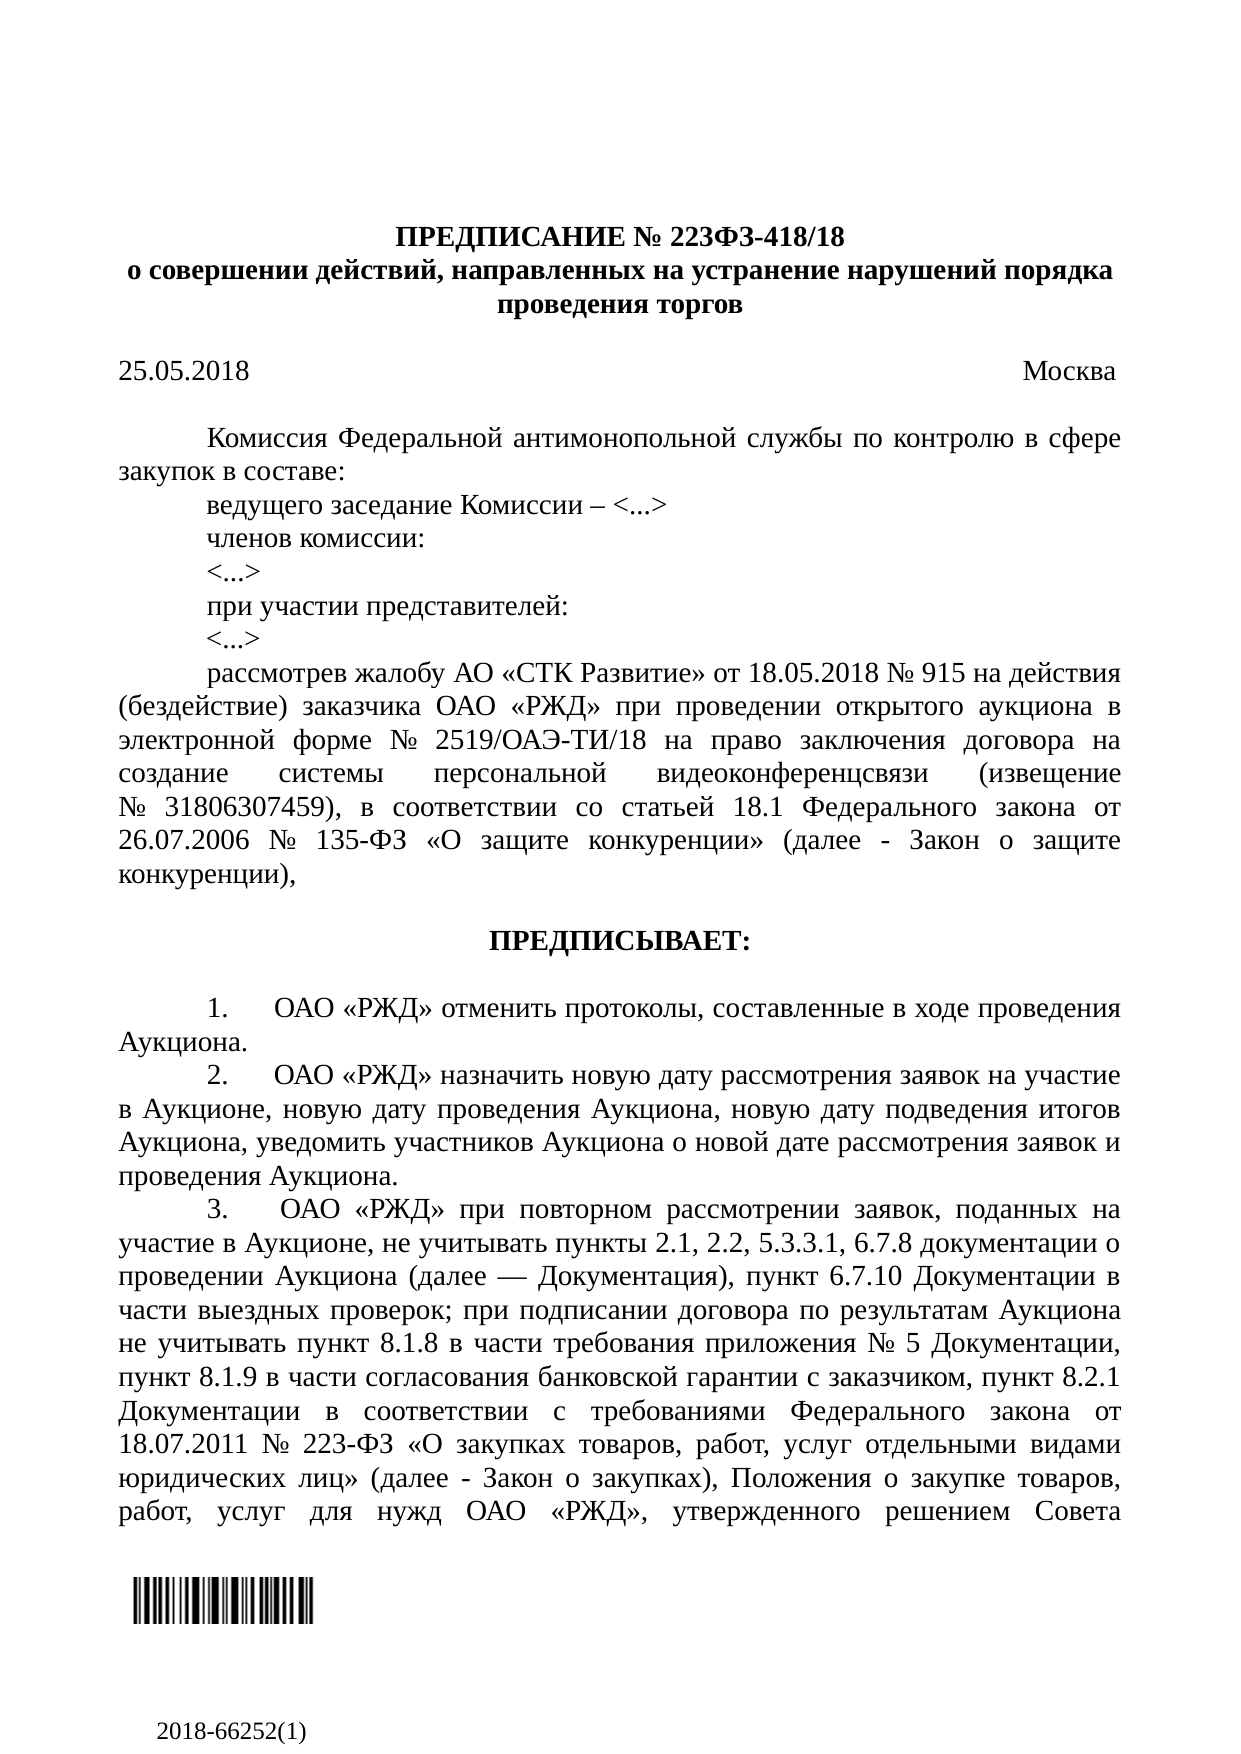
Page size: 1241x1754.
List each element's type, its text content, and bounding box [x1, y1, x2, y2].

text членов комиссии: [118, 521, 1122, 554]
list ОАО «РЖД» назначить новую дату рассмотрения заявок на участие в Аукционе, новую дату проведения Аукциона, новую дату подведения итогов Аукциона, уведомить участников Аукциона о новой дате рассмотрения заявок и проведения Аукциона. [118, 1057, 1122, 1191]
text ПРЕДПИСЫВАЕТ: [118, 923, 1122, 957]
list ОАО «РЖД» при повторном рассмотрении заявок, поданных на участие в Аукционе, не учитывать пункты 2.1, 2.2, 5.3.3.1, 6.7.8 документации о проведении Аукциона (далее — Документация), пункт 6.7.10 Документации в части выездных проверок; при подписании договора по результатам Аукциона не учитывать пункт 8.1.8 в части требования приложения № 5 Документации, пункт 8.1.9 в части согласования банковской гарантии с заказчиком, пункт 8.2.1 Документации в соответствии с требованиями Федерального закона от 18.07.2011 № 223-ФЗ «О закупках товаров, работ, услуг отдельными видами юридических лиц» (далее - Закон о закупках), Положения о закупке товаров, работ, услуг для нужд ОАО «РЖД», утвержденного решением Совета [118, 1191, 1122, 1527]
list ОАО «РЖД» отменить протоколы, составленные в ходе проведения Аукциона. [118, 990, 1122, 1057]
text 25.05.2018 Москва [118, 353, 1122, 386]
text при участии представителей: [118, 588, 1122, 621]
text о совершении действий, направленных на устранение нарушений порядка проведения торгов [118, 252, 1122, 319]
text рассмотрев жалобу АО «СТК Развитие» от 18.05.2018 № 915 на действия (бездействие) заказчика ОАО «РЖД» при проведении открытого аукциона в электронной форме № 2519/ОАЭ-ТИ/18 на право заключения договора на создание системы персональной видеоконференцсвязи (извещение № 31806307459), в соответствии со статьей 18.1 Федерального закона от 26.07.2006 № 135-ФЗ «О защите конкуренции» (далее - Закон о защите конкуренции), [118, 655, 1122, 889]
text ПРЕДПИСАНИЕ № 223ФЗ-418/18 [118, 219, 1122, 252]
text Комиссия Федеральной антимонопольной службы по контролю в сфере закупок в составе: [118, 420, 1122, 487]
text <...> [118, 621, 1122, 655]
text ведущего заседание Комиссии – <...> [118, 487, 1122, 521]
text <...> [118, 554, 1122, 588]
picture [118, 1577, 331, 1624]
